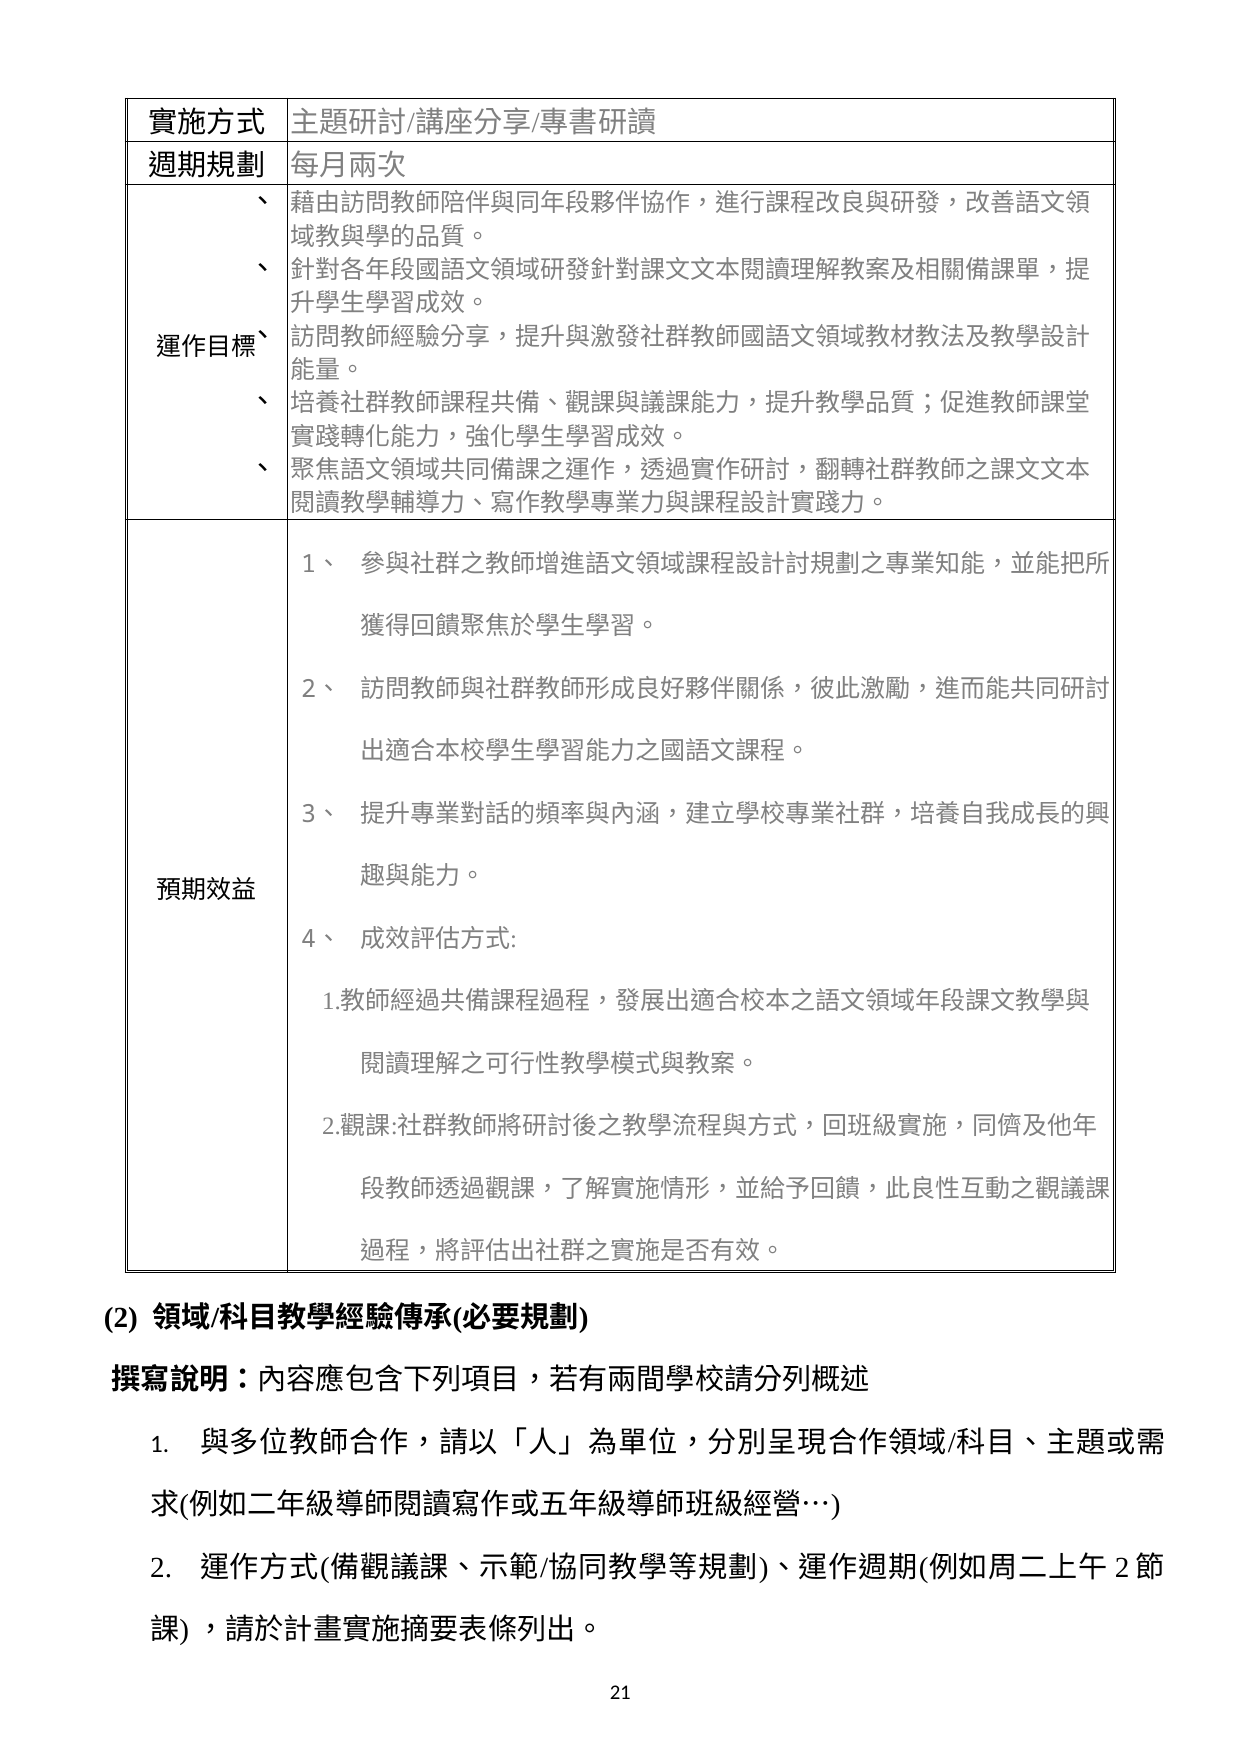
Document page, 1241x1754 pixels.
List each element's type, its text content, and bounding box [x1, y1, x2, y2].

table_cell 參與社群之教師增進語文領域課程設計討規劃之專業知能，並能把所獲得回饋聚焦於學生學習。 訪問教師與社群教師形成良好夥伴關係，彼此激勵，進而能共同研討出適合本校學生學習能力之國語文課程。 提升專業對話的頻率與內涵，建立學校專業社群，培養自我成長的興趣與能力。 成效評估方式: 1.教師經過共備課程過程，發展出適合校本之語文領域年段課文教學與閱讀理解之可行性教學模式與教案。 2.觀課:社群教師將研討後之教學流程與方式，回班級實施，同儕及他年段教師透過觀課，了解實施情形，並給予回饋，此良性互動之觀議課過程，將評估出社群之實施是否有效。 [288, 520, 1113, 1269]
table_cell 實施方式 [128, 99, 287, 141]
list 領域/科目教學經驗傳承(必要規劃) [104, 1273, 1165, 1335]
table_cell 預期效益 [128, 520, 287, 1269]
table_cell 藉由訪問教師陪伴與同年段夥伴協作，進行課程改良與研發，改善語文領域教與學的品質。 針對各年段國語文領域研發針對課文文本閱讀理解教案及相關備課單，提升學生學習成效。 訪問教師經驗分享，提升與激發社群教師國語文領域教材教法及教學設計能量。 培養社群教師課程共備、觀課與議課能力，提升教學品質；促進教師課堂實踐轉化能力，強化學生學習成效。 聚焦語文領域共同備課之運作，透過實作研討，翻轉社群教師之課文文本閱讀教學輔導力、寫作教學專業力與課程設計實踐力。 [288, 185, 1113, 518]
table_cell 每月兩次 [288, 142, 1113, 184]
table_cell 主題研討/講座分享/專書研讀 [288, 99, 1113, 141]
table_cell 運作目標 [128, 185, 287, 518]
text 撰寫說明：內容應包含下列項目，若有兩間學校請分列概述 [75, 1335, 1165, 1398]
table_cell 週期規劃 [128, 142, 287, 184]
list 與多位教師合作，請以「人」為單位，分別呈現合作領域/科目、主題或需求(例如二年級導師閱讀寫作或五年級導師班級經營…) [150, 1398, 1165, 1523]
list 運作方式(備觀議課、示範/協同教學等規劃)、運作週期(例如周二上午2節課) ，請於計畫實施摘要表條列出。 [150, 1523, 1165, 1648]
